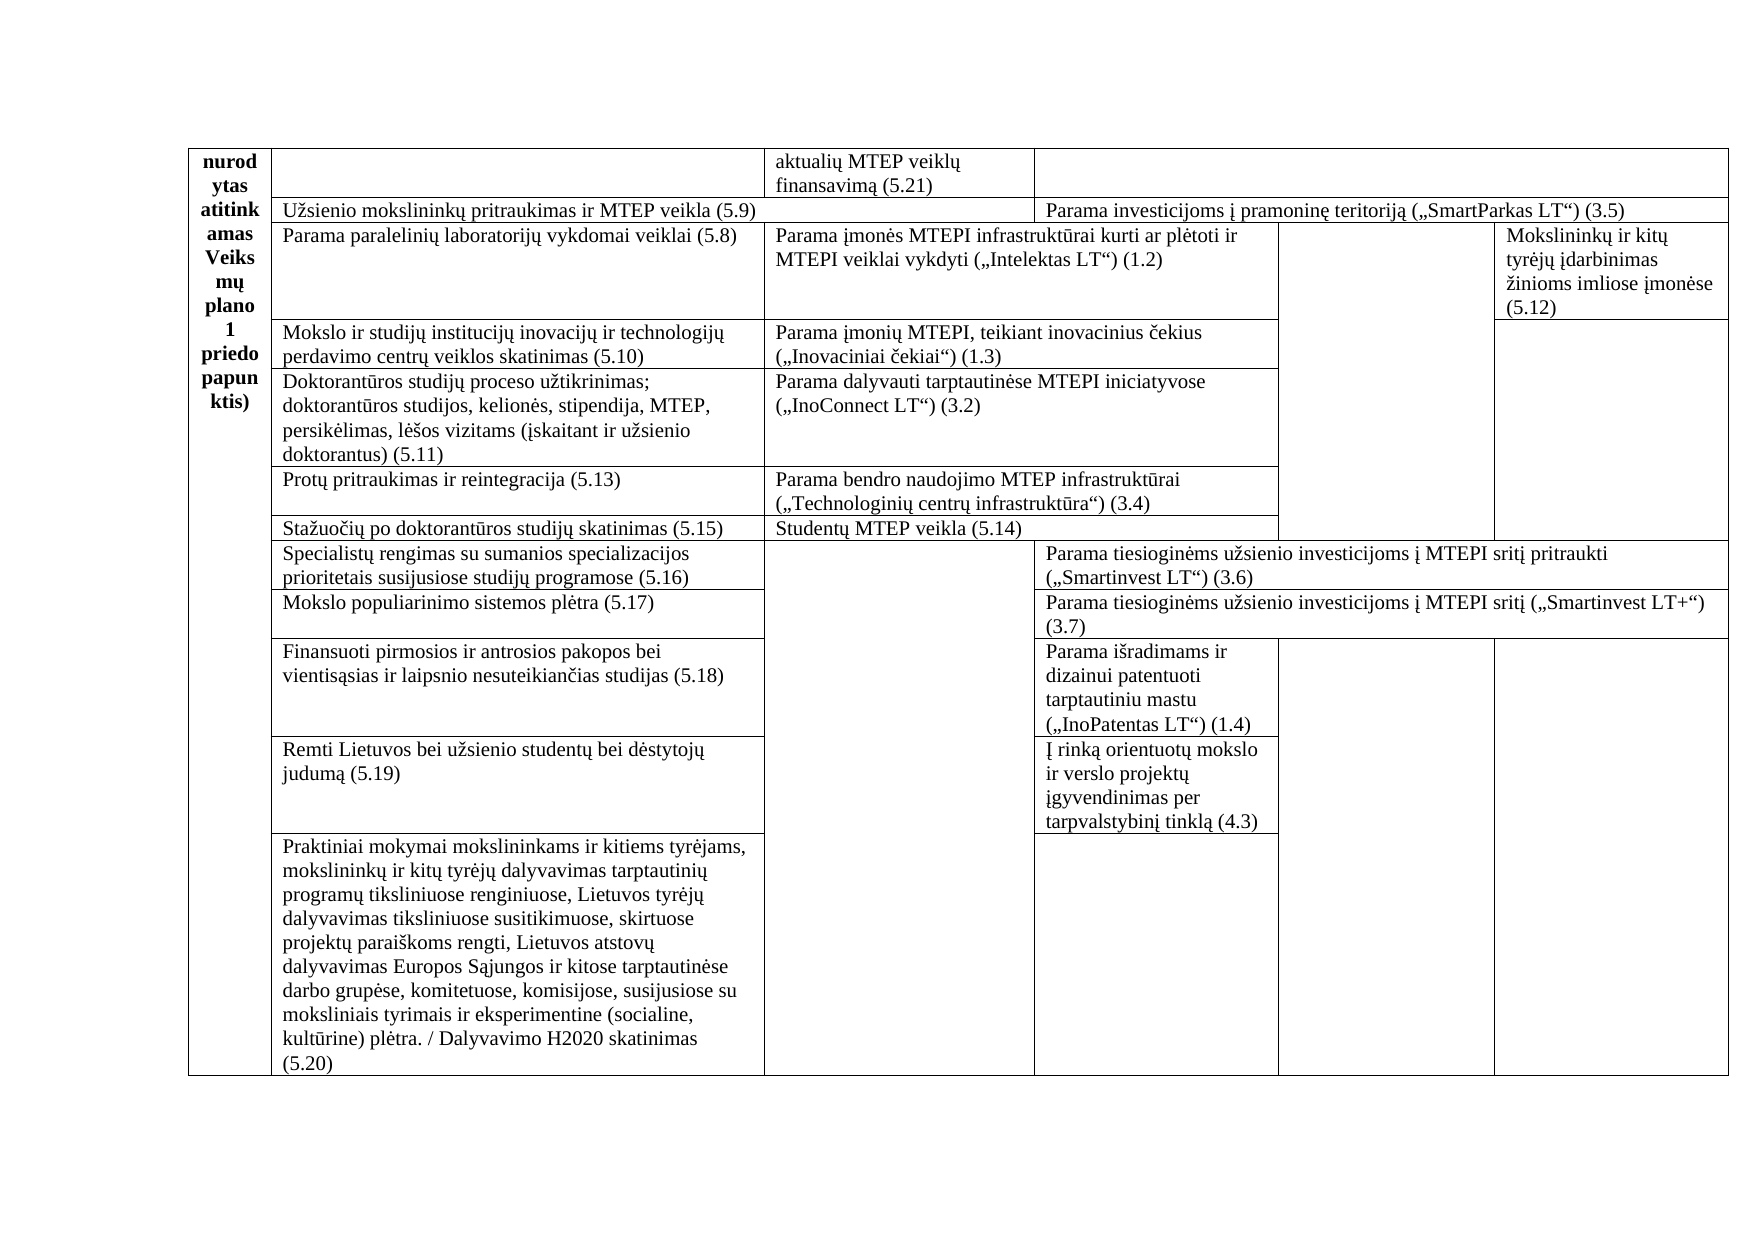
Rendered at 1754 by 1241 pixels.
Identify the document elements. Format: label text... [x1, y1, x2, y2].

table_cell Parama įmonių MTEPI, teikiant inovacinius čekius („Inovaciniai čekiai“) (1.3) [765, 320, 1278, 368]
table_cell Parama įmonės MTEPI infrastruktūrai kurti ar plėtoti ir MTEPI veiklai vykdyti („Intelektas LT“) (1.2) [765, 223, 1278, 319]
table_cell [1279, 223, 1494, 540]
table_cell Parama tiesioginėms užsienio investicijoms į MTEPI sritį pritraukti („Smartinvest LT“) (3.6) [1035, 541, 1728, 589]
table_cell Praktiniai mokymai mokslininkams ir kitiems tyrėjams, mokslininkų ir kitų tyrėjų dalyvavimas tarptautinių programų tiksliniuose renginiuose, Lietuvos tyrėjų dalyvavimas tiksliniuose susitikimuose, skirtuose projektų paraiškoms rengti, Lietuvos atstovų dalyvavimas Europos Sąjungos ir kitose tarptautinėse darbo grupėse, komitetuose, komisijose, susijusiose su moksliniais tyrimais ir eksperimentine (socialine, kultūrine) plėtra. / Dalyvavimo H2020 skatinimas (5.20) [272, 834, 764, 1074]
table_cell nurodytas atitinkamas Veiksmų plano 1 priedo papunktis) [189, 149, 271, 1074]
table_cell Parama bendro naudojimo MTEP infrastruktūrai („Technologinių centrų infrastruktūra“) (3.4) [765, 467, 1278, 515]
table_cell Mokslo ir studijų institucijų inovacijų ir technologijų perdavimo centrų veiklos skatinimas (5.10) [272, 320, 764, 368]
table_cell Parama paralelinių laboratorijų vykdomai veiklai (5.8) [272, 223, 764, 319]
table_cell Protų pritraukimas ir reintegracija (5.13) [272, 467, 764, 515]
table_cell Parama išradimams ir dizainui patentuoti tarptautiniu mastu („InoPatentas LT“) (1.4) [1035, 639, 1278, 736]
table_cell Užsienio mokslininkų pritraukimas ir MTEP veikla (5.9) [272, 198, 1034, 222]
table_cell Parama dalyvauti tarptautinėse MTEPI iniciatyvose („InoConnect LT“) (3.2) [765, 369, 1278, 466]
table_cell Specialistų rengimas su sumanios specializacijos prioritetais susijusiose studijų programose (5.16) [272, 541, 764, 589]
table_cell [1495, 639, 1728, 1074]
table_cell Finansuoti pirmosios ir antrosios pakopos bei vientisąsias ir laipsnio nesuteikiančias studijas (5.18) [272, 639, 764, 736]
table_cell aktualių MTEP veiklų finansavimą (5.21) [765, 149, 1034, 197]
table_cell Remti Lietuvos bei užsienio studentų bei dėstytojų judumą (5.19) [272, 737, 764, 833]
table_cell Doktorantūros studijų proceso užtikrinimas; doktorantūros studijos, kelionės, stipendija, MTEP, persikėlimas, lėšos vizitams (įskaitant ir užsienio doktorantus) (5.11) [272, 369, 764, 466]
table_cell [1279, 639, 1494, 1074]
table_cell Parama tiesioginėms užsienio investicijoms į MTEPI sritį („Smartinvest LT+“) (3.7) [1035, 590, 1728, 638]
table_cell [1035, 149, 1728, 197]
table_cell Studentų MTEP veikla (5.14) [765, 516, 1278, 540]
table_cell Parama investicijoms į pramoninę teritoriją („SmartParkas LT“) (3.5) [1035, 198, 1728, 222]
table_cell Stažuočių po doktorantūros studijų skatinimas (5.15) [272, 516, 764, 540]
table_cell [765, 541, 1034, 1074]
table_cell Į rinką orientuotų mokslo ir verslo projektų įgyvendinimas per tarpvalstybinį tinklą (4.3) [1035, 737, 1278, 833]
table_cell [272, 149, 764, 197]
table_cell Mokslininkų ir kitų tyrėjų įdarbinimas žinioms imliose įmonėse (5.12) [1495, 223, 1728, 319]
table_cell [1035, 834, 1278, 1074]
table_cell [1495, 320, 1728, 540]
table_cell Mokslo populiarinimo sistemos plėtra (5.17) [272, 590, 764, 638]
